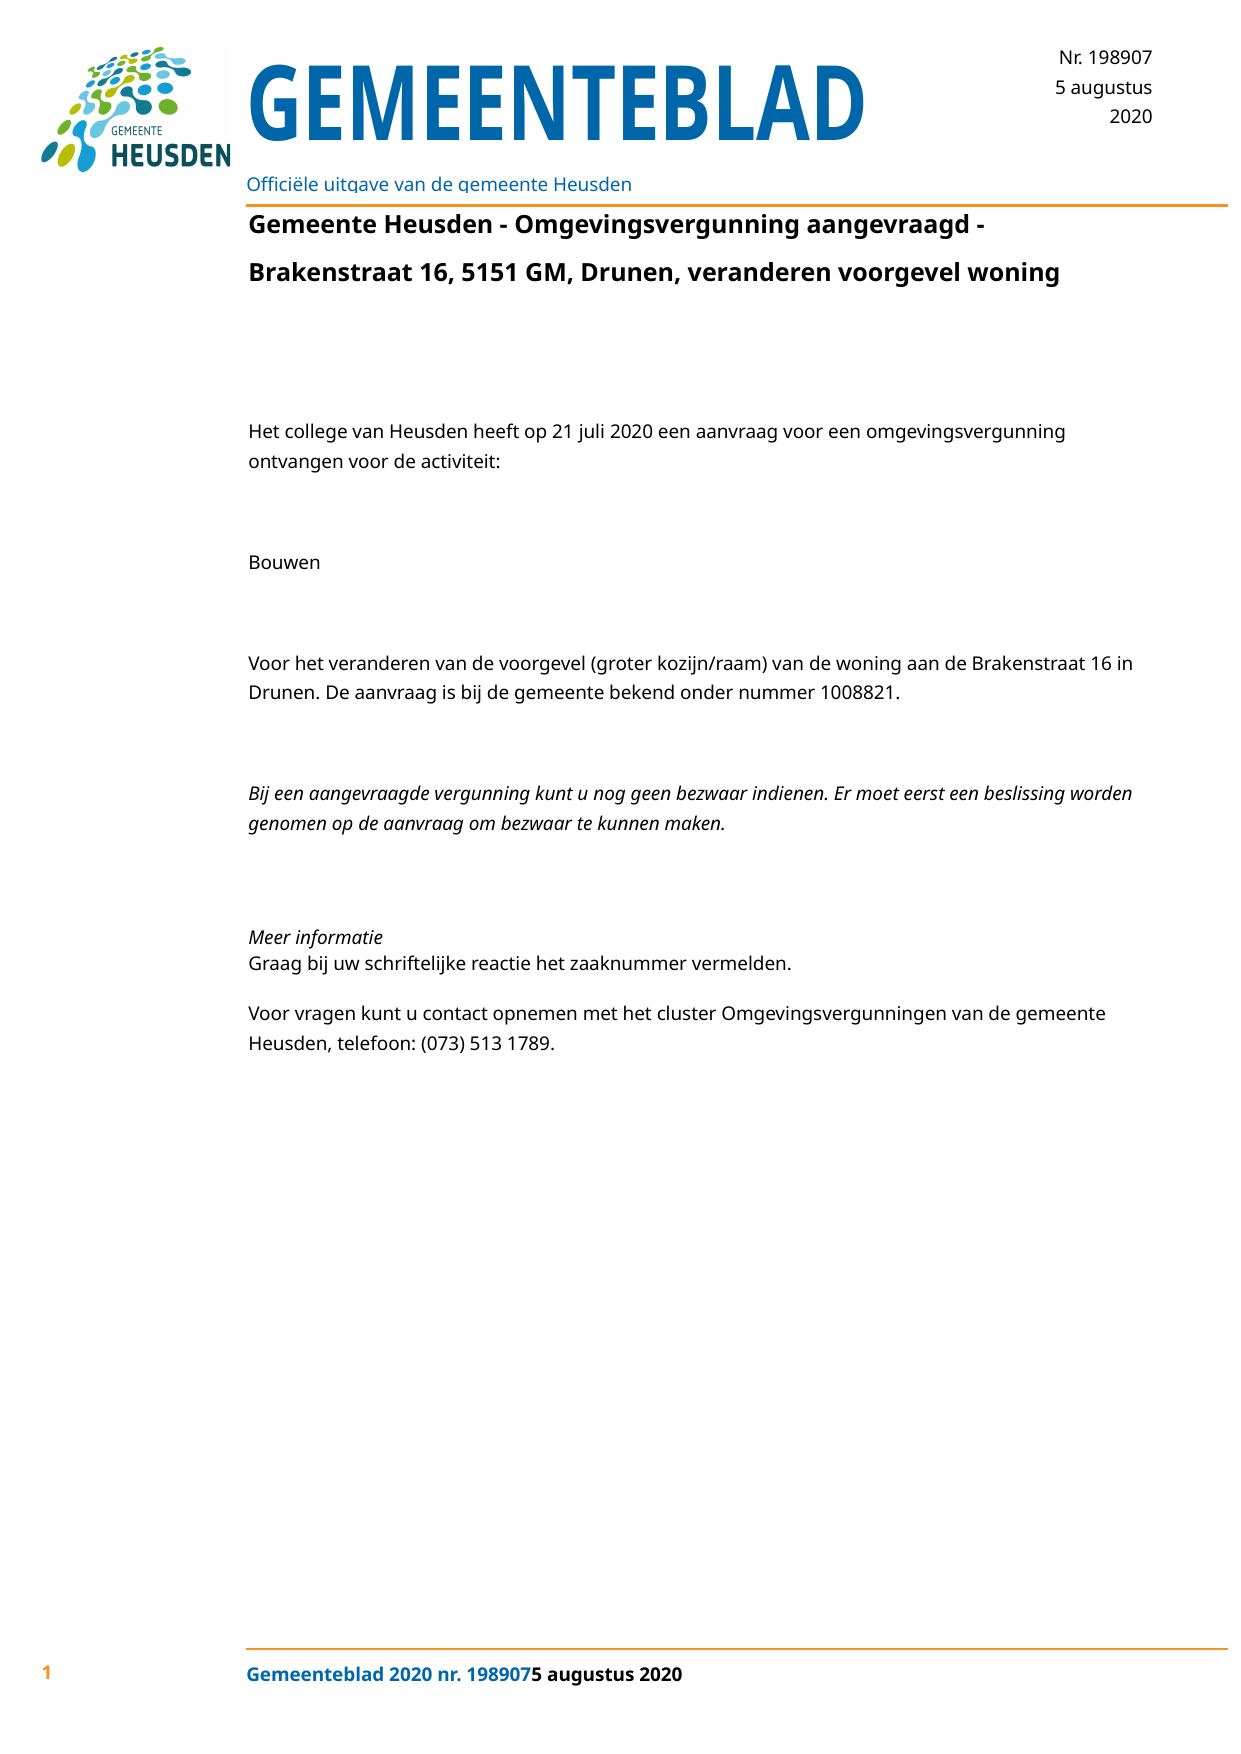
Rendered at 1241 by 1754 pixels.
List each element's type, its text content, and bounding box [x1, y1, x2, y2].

text Voor vragen kunt u contact opnemen met het cluster Omgevingsvergunningen van de gemeente Heusden, telefoon: (073) 513 1789. [248, 1001, 1152, 1056]
text Meer informatie [248, 924, 1152, 950]
text Bij een aangevraagde vergunning kunt u nog geen bezwaar indienen. Er moet eerst een beslissing worden genomen op de aanvraag om bezwaar te kunnen maken. [248, 780, 1152, 836]
picture [41, 47, 231, 172]
text Bouwen [248, 549, 1152, 575]
text Gemeente Heusden - Omgevingsvergunning aangevraagd - Brakenstraat 16, 5151 GM, Drunen, veranderen voorgevel woning [248, 207, 1152, 288]
text Graag bij uw schriftelijke reactie het zaaknummer vermelden. [248, 950, 1152, 976]
text Het college van Heusden heeft op 21 juli 2020 een aanvraag voor een omgevingsvergunning ontvangen voor de activiteit: [248, 419, 1152, 474]
text Voor het veranderen van de voorgevel (groter kozijn/raam) van de woning aan de Brakenstraat 16 in Drunen. De aanvraag is bij de gemeente bekend onder nummer 1008821. [248, 650, 1152, 705]
